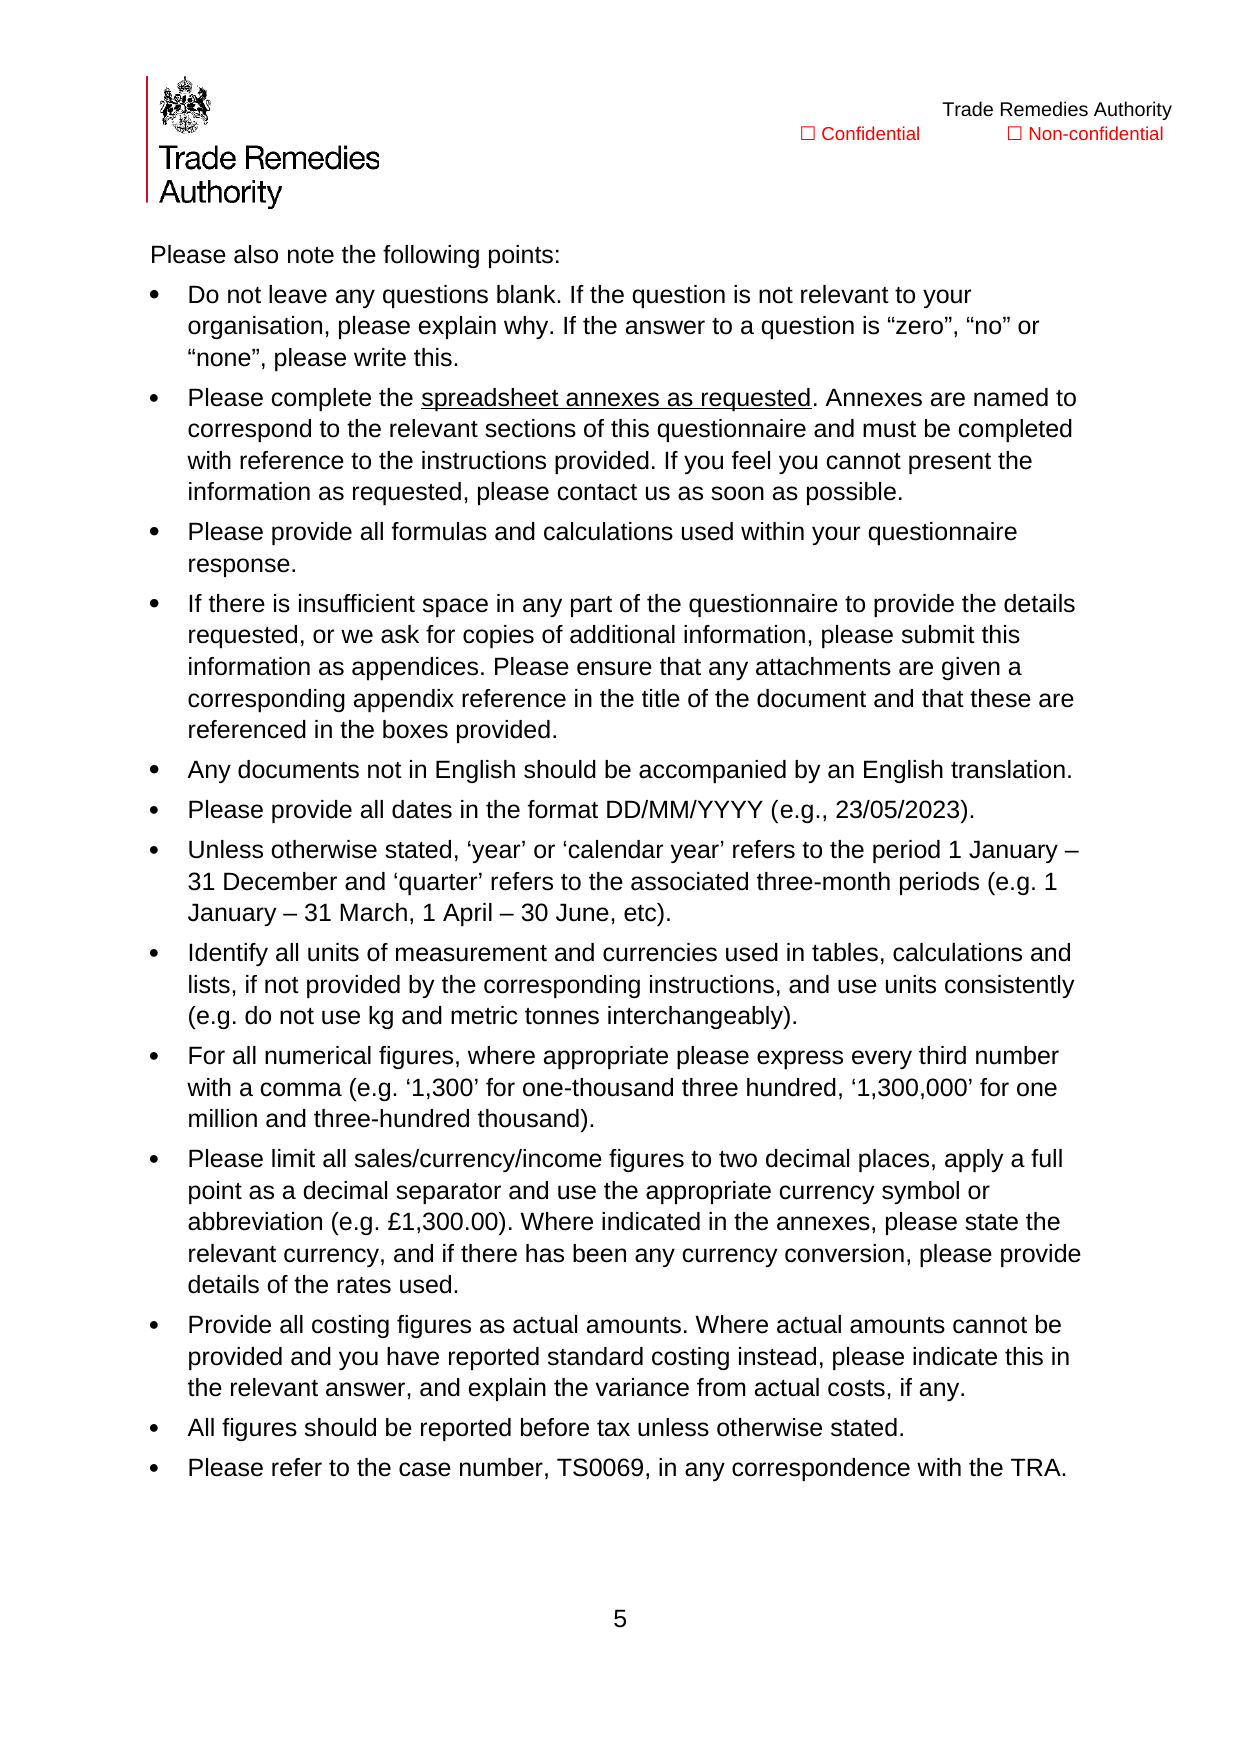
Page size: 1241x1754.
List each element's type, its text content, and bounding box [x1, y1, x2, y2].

text Please also note the following points: [150, 240, 1090, 268]
list If there is insufficient space in any part of the questionnaire to provide the details requested, or we ask for copies of additional information, please submit this information as appendices. Please ensure that any attachments are given a corresponding appendix reference in the title of the document and that these are referenced in the boxes provided. [150, 589, 1090, 744]
list Do not leave any questions blank. If the question is not relevant to your organisation, please explain why. If the answer to a question is “zero”, “no” or “none”, please write this. [150, 279, 1090, 372]
list Please complete the spreadsheet annexes as requested. Annexes are named to correspond to the relevant sections of this questionnaire and must be completed with reference to the instructions provided. If you feel you cannot present the information as requested, please contact us as soon as possible. [150, 383, 1090, 506]
list Please provide all dates in the format DD/MM/YYYY (e.g., 23/05/2023). [150, 795, 1090, 824]
list For all numerical figures, where appropriate please express every third number with a comma (e.g. ‘1,300’ for one-thousand three hundred, ‘1,300,000’ for one million and three-hundred thousand). [150, 1041, 1090, 1133]
list Provide all costing figures as actual amounts. Where actual amounts cannot be provided and you have reported standard costing instead, please indicate this in the relevant answer, and explain the variance from actual costs, if any. [150, 1310, 1090, 1402]
list Unless otherwise stated, ‘year’ or ‘calendar year’ refers to the period 1 January – 31 December and ‘quarter’ refers to the associated three-month periods (e.g. 1 January – 31 March, 1 April – 30 June, etc). [150, 835, 1090, 927]
list Please limit all sales/currency/income figures to two decimal places, apply a full point as a decimal separator and use the appropriate currency symbol or abbreviation (e.g. £1,300.00). Where indicated in the annexes, please state the relevant currency, and if there has been any currency conversion, please provide details of the rates used. [150, 1144, 1090, 1299]
list All figures should be reported before tax unless otherwise stated. [150, 1413, 1090, 1442]
list Identify all units of measurement and currencies used in tables, calculations and lists, if not provided by the corresponding instructions, and use units consistently (e.g. do not use kg and metric tonnes interchangeably). [150, 938, 1090, 1030]
list Any documents not in English should be accompanied by an English translation. [150, 755, 1090, 784]
list Please provide all formulas and calculations used within your questionnaire response. [150, 517, 1090, 578]
list Please refer to the case number, TS0069, in any correspondence with the TRA. [150, 1453, 1090, 1482]
